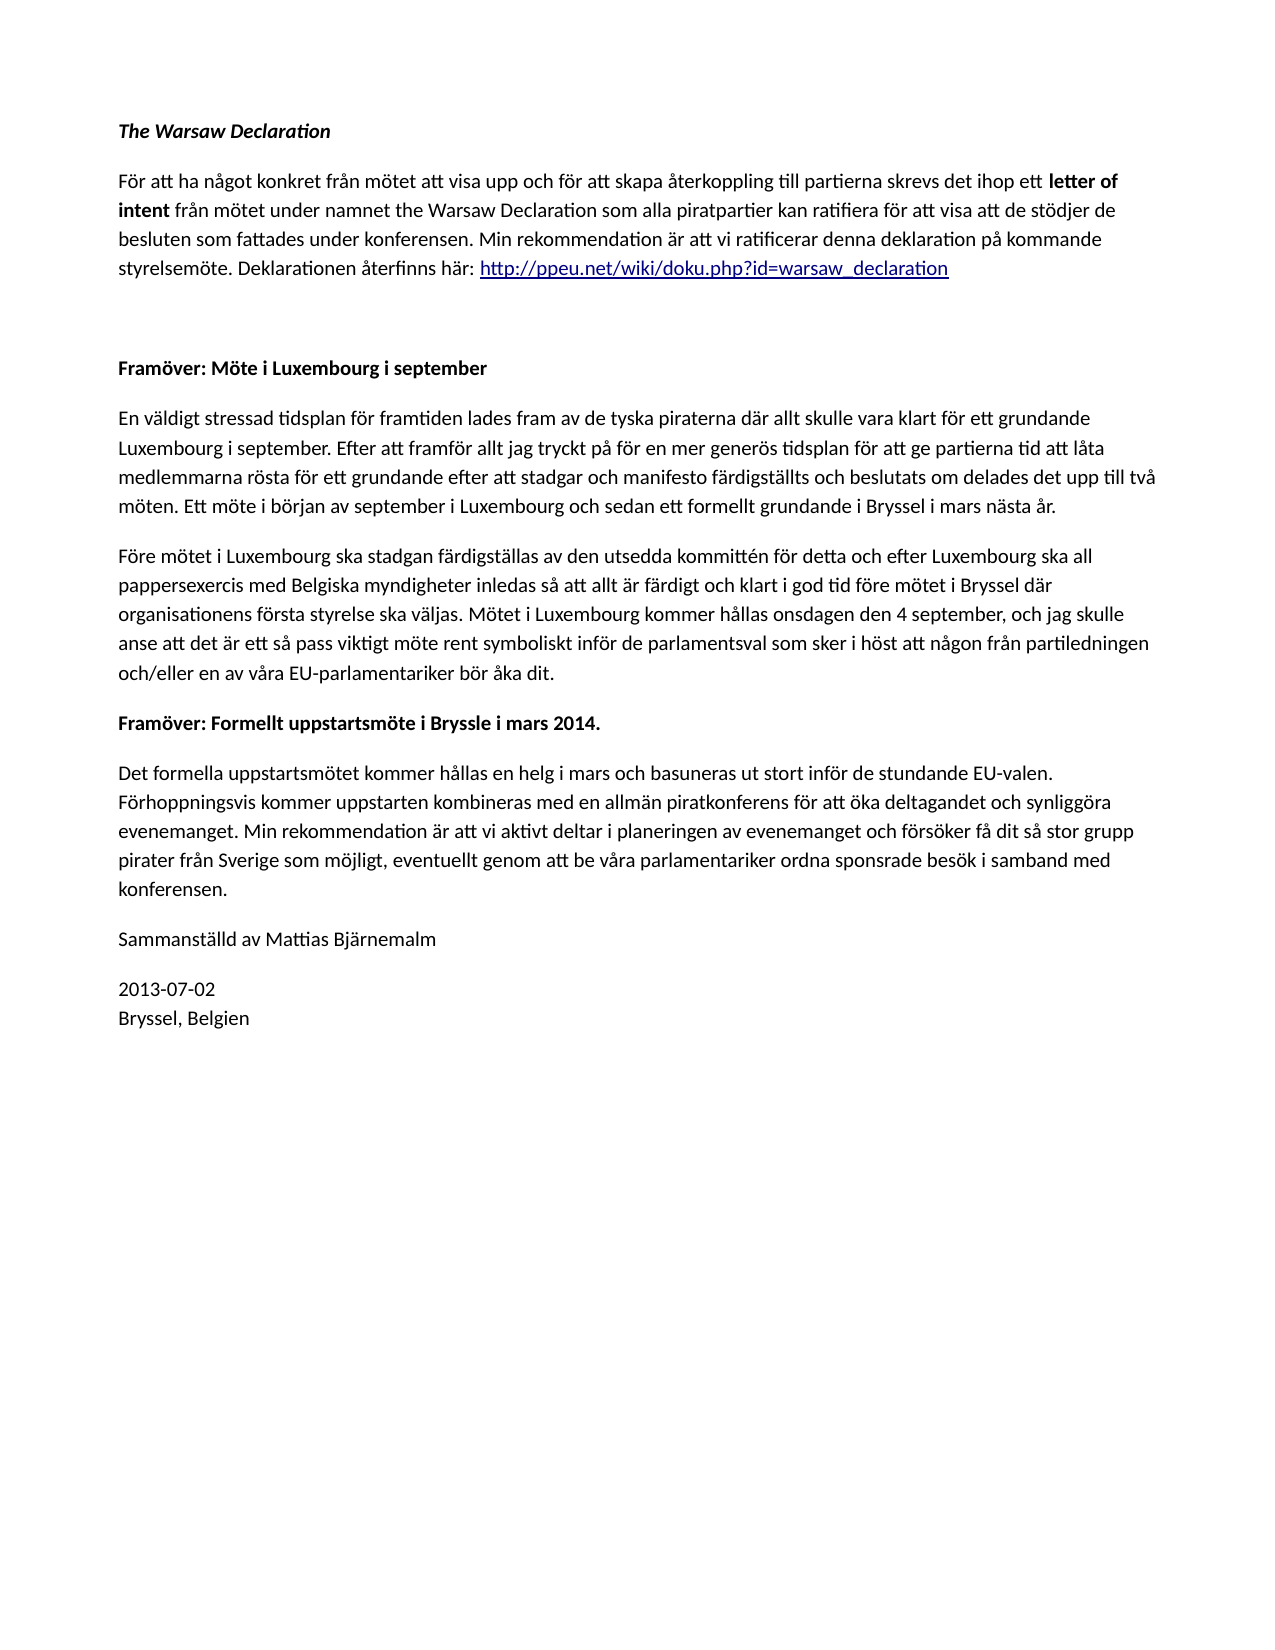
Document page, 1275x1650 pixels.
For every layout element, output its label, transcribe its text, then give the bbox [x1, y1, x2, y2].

text En väldigt stressad tidsplan för framtiden lades fram av de tyska piraterna där allt skulle vara klart för ett grundande Luxembourg i september. Efter att framför allt jag tryckt på för en mer generös tidsplan för att ge partierna tid att låta medlemmarna rösta för ett grundande efter att stadgar och manifesto färdigställts och beslutats om delades det upp till två möten. Ett möte i början av september i Luxembourg och sedan ett formellt grundande i Bryssel i mars nästa år. [118, 406, 1157, 518]
text Framöver: Möte i Luxembourg i september [118, 356, 1157, 381]
text För att ha något konkret från mötet att visa upp och för att skapa återkoppling till partierna skrevs det ihop ett letter of intent från mötet under namnet the Warsaw Declaration som alla piratpartier kan ratifiera för att visa att de stödjer de besluten som fattades under konferensen. Min rekommendation är att vi ratificerar denna deklaration på kommande styrelsemöte. Deklarationen återfinns här: http://ppeu.net/wiki/doku.php?id=warsaw_declaration [118, 168, 1157, 281]
text Sammanställd av Mattias Bjärnemalm [118, 926, 1157, 952]
text The Warsaw Declaration [118, 118, 1157, 143]
text Före mötet i Luxembourg ska stadgan färdigställas av den utsedda kommittén för detta och efter Luxembourg ska all pappersexercis med Belgiska myndigheter inledas så att allt är färdigt och klart i god tid före mötet i Bryssel där organisationens första styrelse ska väljas. Mötet i Luxembourg kommer hållas onsdagen den 4 september, och jag skulle anse att det är ett så pass viktigt möte rent symboliskt inför de parlamentsval som sker i höst att någon från partiledningen och/eller en av våra EU-parlamentariker bör åka dit. [118, 543, 1157, 685]
text 2013-07-02 Bryssel, Belgien [118, 976, 1157, 1031]
text Framöver: Formellt uppstartsmöte i Bryssle i mars 2014. [118, 710, 1157, 735]
text Det formella uppstartsmötet kommer hållas en helg i mars och basuneras ut stort inför de stundande EU-valen. Förhoppningsvis kommer uppstarten kombineras med en allmän piratkonferens för att öka deltagandet och synliggöra evenemanget. Min rekommendation är att vi aktivt deltar i planeringen av evenemanget och försöker få dit så stor grupp pirater från Sverige som möjligt, eventuellt genom att be våra parlamentariker ordna sponsrade besök i samband med konferensen. [118, 760, 1157, 902]
